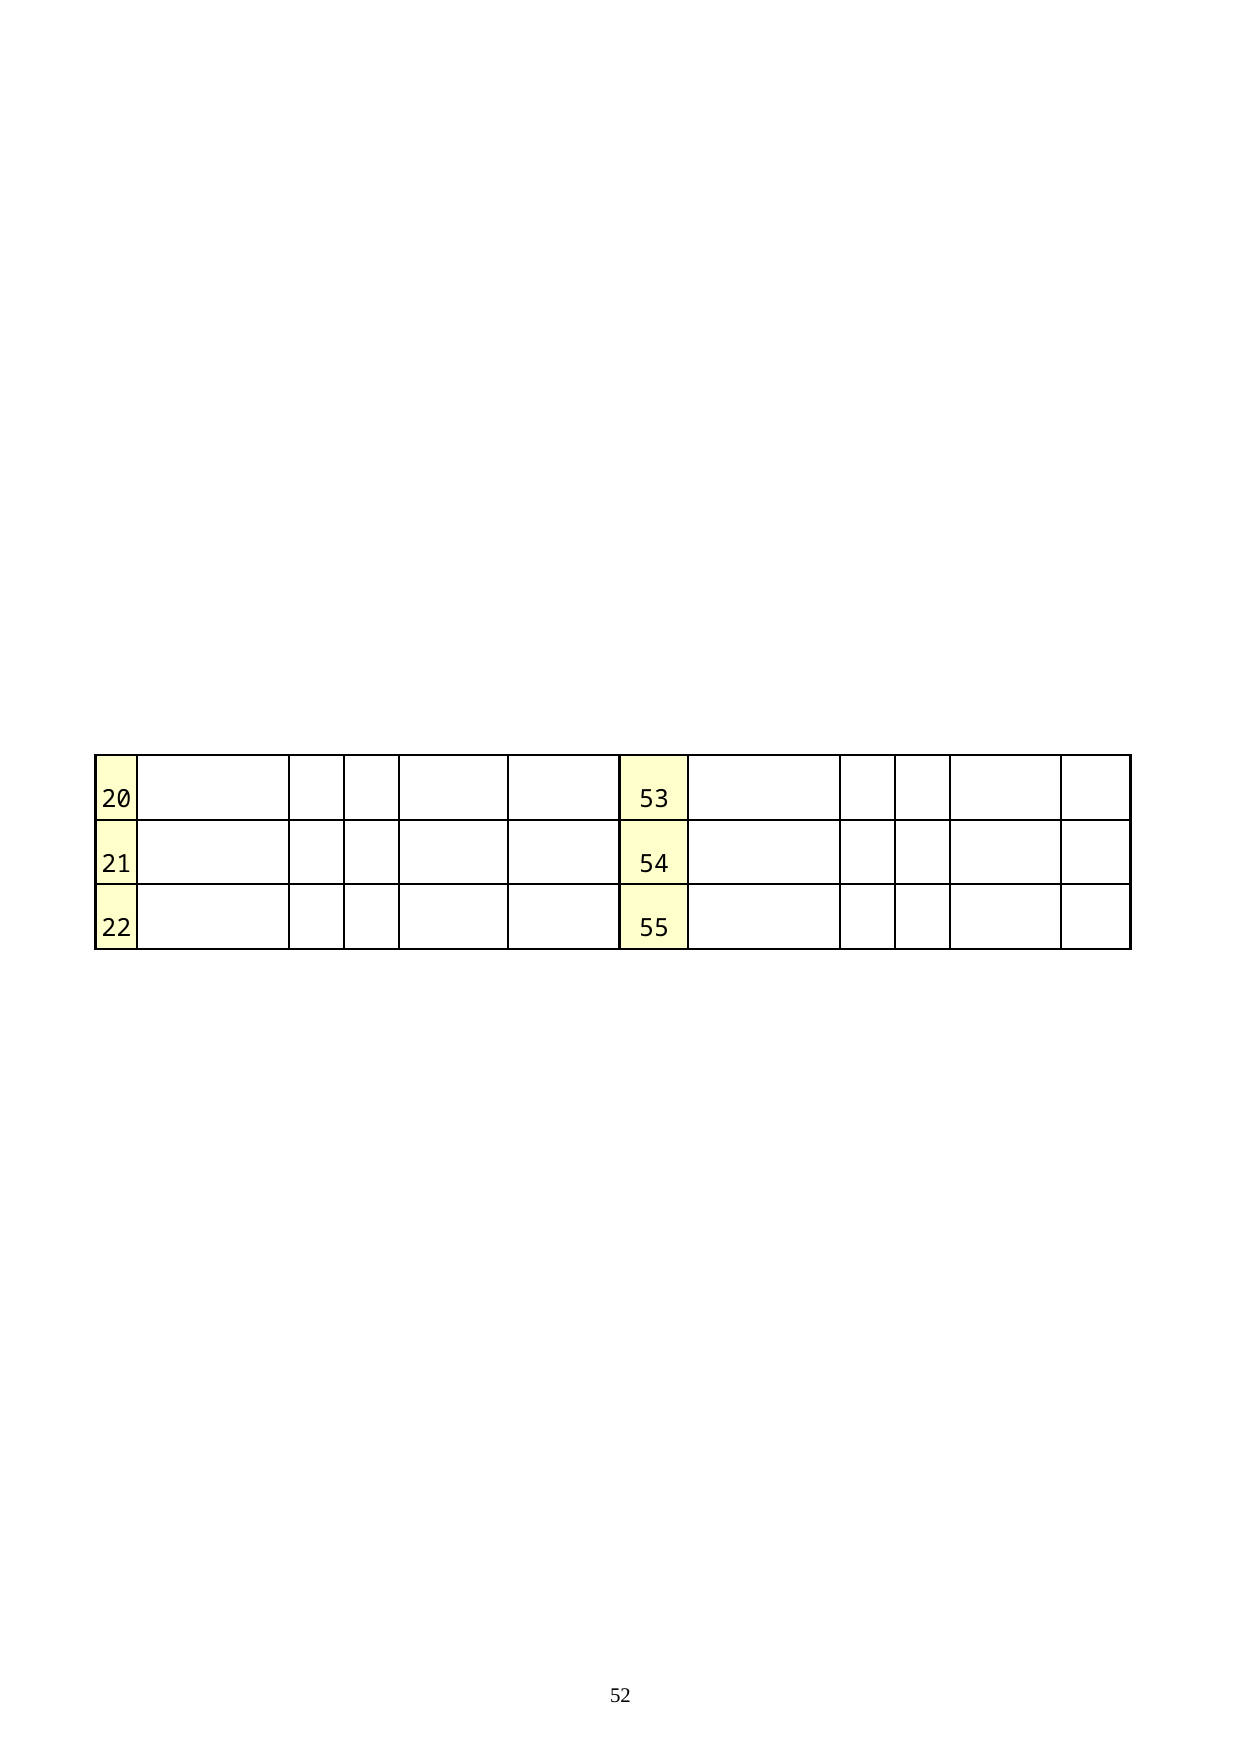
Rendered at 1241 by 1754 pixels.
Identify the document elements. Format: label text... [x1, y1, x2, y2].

table_cell [1062, 821, 1129, 883]
table_cell [400, 756, 507, 819]
table_cell [1062, 885, 1129, 948]
table_cell 21 [97, 821, 136, 883]
table_cell [1062, 756, 1129, 819]
table_cell 55 [621, 885, 687, 948]
table_cell [509, 821, 618, 883]
table_cell [896, 756, 949, 819]
table_cell [896, 885, 949, 948]
table_cell [345, 885, 398, 948]
table_cell 54 [621, 821, 687, 883]
table_cell [290, 821, 343, 883]
table_cell [841, 756, 894, 819]
table_cell 22 [97, 885, 136, 948]
table_cell [290, 885, 343, 948]
table_cell [951, 821, 1060, 883]
table_cell [345, 821, 398, 883]
table_cell [138, 756, 288, 819]
table_cell [509, 885, 618, 948]
table_cell [841, 821, 894, 883]
table_cell [951, 756, 1060, 819]
table_cell [290, 756, 343, 819]
table_cell [689, 821, 839, 883]
table_cell 20 [97, 756, 136, 819]
table_cell [951, 885, 1060, 948]
table_cell 53 [621, 756, 687, 819]
table_cell [689, 756, 839, 819]
table_cell [138, 821, 288, 883]
table_cell [400, 885, 507, 948]
table_cell [400, 821, 507, 883]
table_cell [509, 756, 618, 819]
table_cell [689, 885, 839, 948]
table_cell [138, 885, 288, 948]
table_cell [896, 821, 949, 883]
table_cell [841, 885, 894, 948]
table_cell [345, 756, 398, 819]
